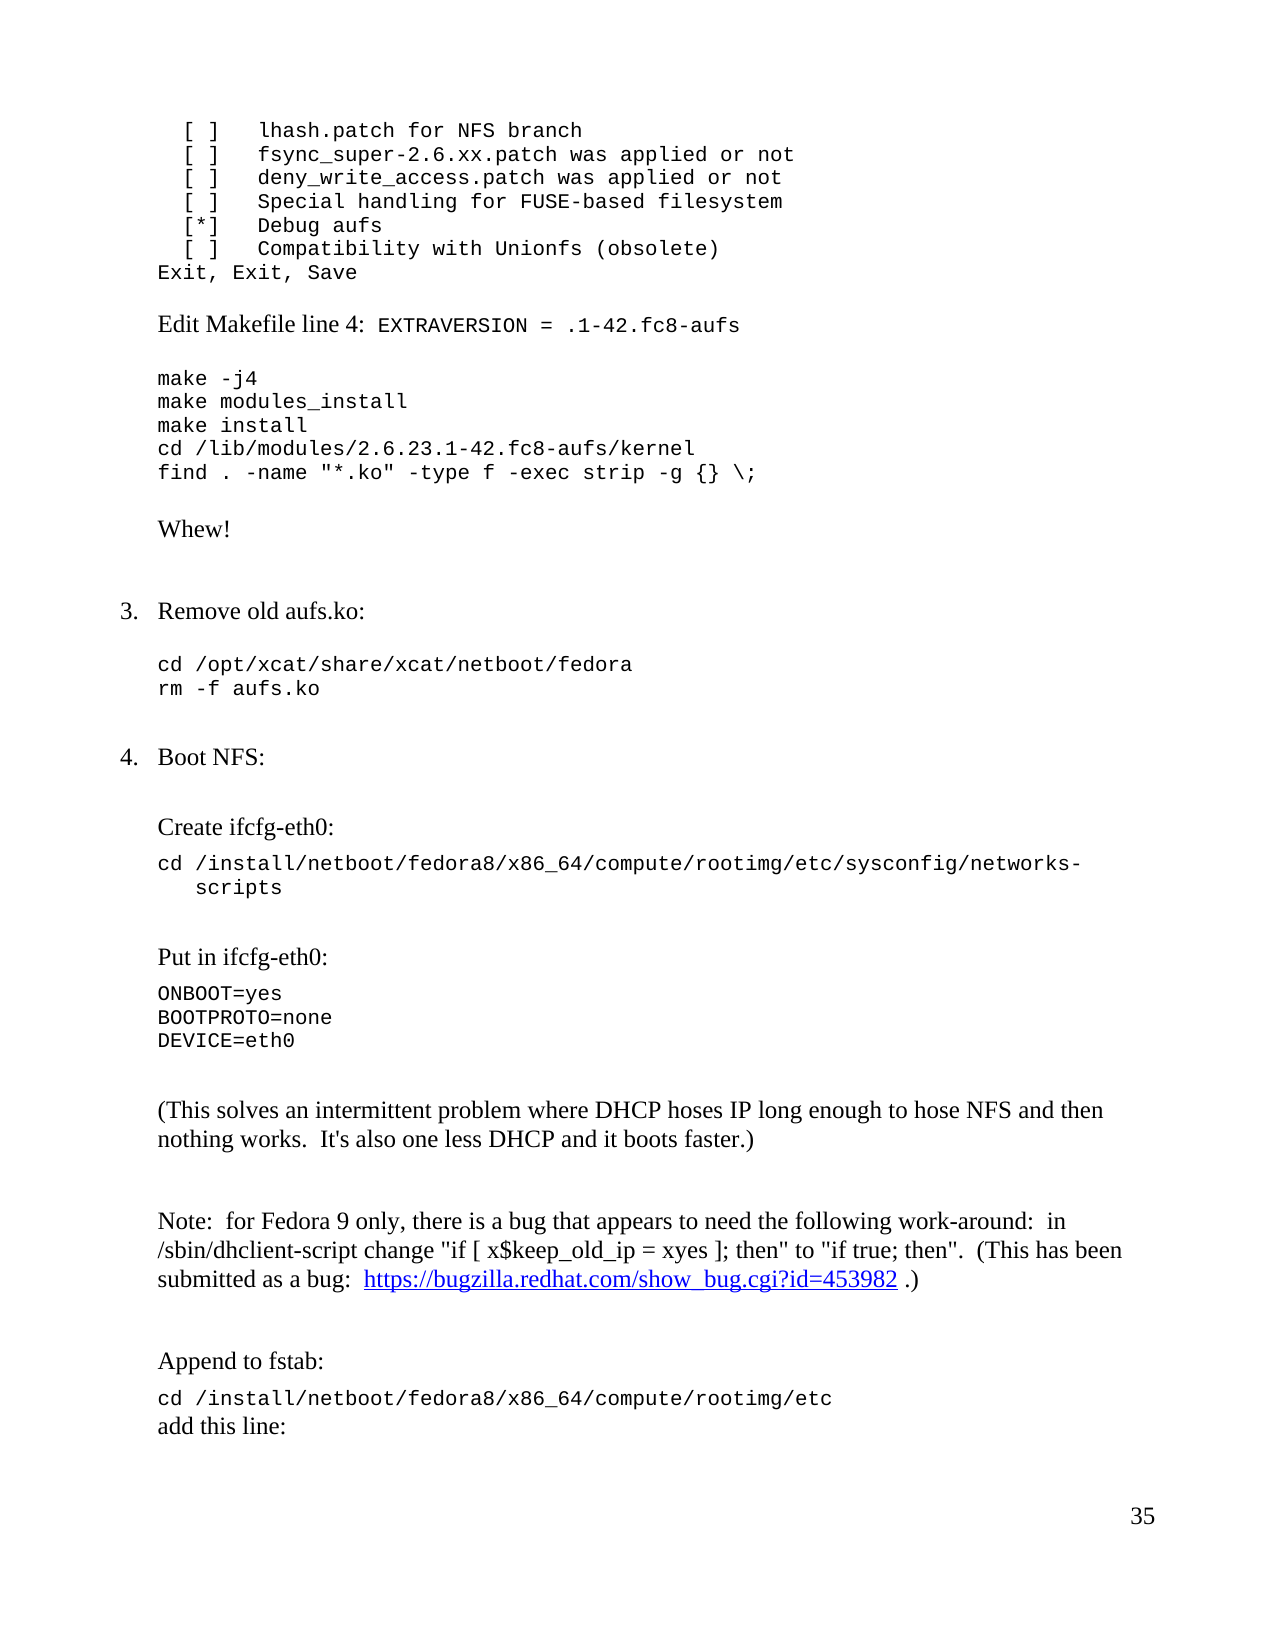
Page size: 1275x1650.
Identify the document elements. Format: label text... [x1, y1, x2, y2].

text ONBOOT=yes [157, 983, 1155, 1007]
text [ ] deny_write_access.patch was applied or not [157, 167, 1155, 191]
text Put in ifcfg-eth0: [157, 942, 1155, 971]
text [ ] fsync_super-2.6.xx.patch was applied or not [157, 144, 1155, 167]
text make install [157, 415, 1155, 438]
text Note: for Fedora 9 only, there is a bug that appears to need the following work-around: in /sbin/dhclient-script change "if [ x$keep_old_ip = xyes ]; then" to "if true; then". (This has been submitted as a bug: https://bugzilla.redhat.com/show_bug.cgi?id=453982 .) [157, 1206, 1155, 1293]
text [ ] Compatibility with Unionfs (obsolete) [157, 238, 1155, 262]
list Remove old aufs.ko: [120, 596, 1155, 654]
text cd /install/netboot/fedora8/x86_64/compute/rootimg/etc [157, 1388, 1155, 1411]
text [ ] Special handling for FUSE-based filesystem [157, 191, 1155, 214]
text cd /install/netboot/fedora8/x86_64/compute/rootimg/etc/sysconfig/networks-scripts [157, 853, 1155, 901]
text DEVICE=eth0 [157, 1030, 1155, 1054]
text cd /lib/modules/2.6.23.1-42.fc8-aufs/kernel [157, 438, 1155, 462]
text (This solves an intermittent problem where DHCP hoses IP long enough to hose NFS and then nothing works. It's also one less DHCP and it boots faster.) [157, 1095, 1155, 1153]
text Whew! [157, 514, 1155, 543]
text find . -name "*.ko" -type f -exec strip -g {} \; [157, 462, 1155, 486]
list Boot NFS: [120, 742, 1155, 771]
text cd /opt/xcat/share/xcat/netboot/fedora [157, 654, 1155, 678]
text [*] Debug aufs [157, 214, 1155, 238]
text Edit Makefile line 4: EXTRAVERSION = .1-42.fc8-aufs [157, 309, 1155, 339]
text rm -f aufs.ko [157, 678, 1155, 701]
text make -j4 [157, 367, 1155, 391]
text add this line: [157, 1411, 1155, 1440]
text [ ] lhash.patch for NFS branch [157, 120, 1155, 144]
text BOOTPROTO=none [157, 1007, 1155, 1030]
text Create ifcfg-eth0: [157, 812, 1155, 841]
text make modules_install [157, 391, 1155, 415]
text Append to fstab: [157, 1346, 1155, 1375]
text Exit, Exit, Save [157, 262, 1155, 286]
